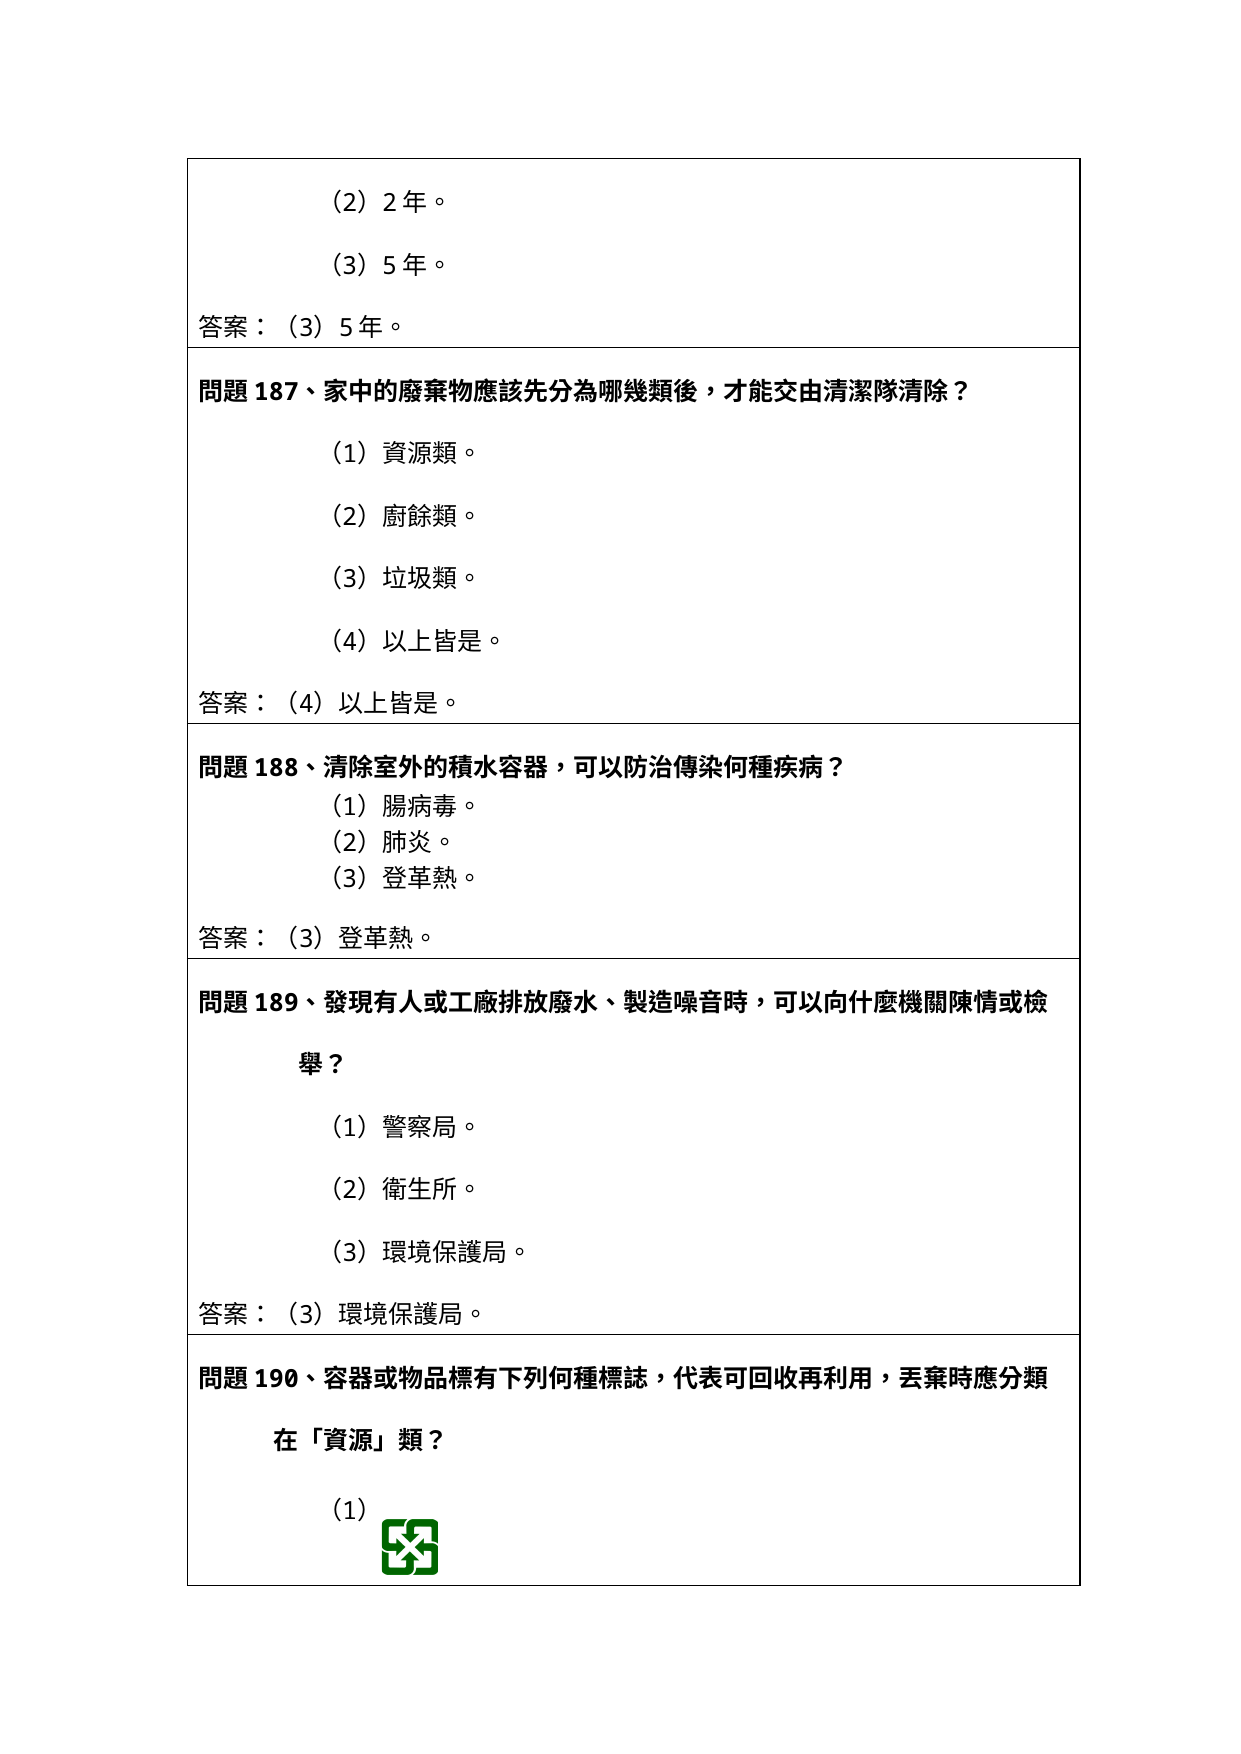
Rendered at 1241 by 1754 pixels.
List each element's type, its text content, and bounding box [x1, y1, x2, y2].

table_cell 問題189、發現有人或工廠排放廢水、製造噪音時，可以向什麼機關陳情或檢舉？ （1）警察局。 （2）衛生所。 （3）環境保護局。 答案：（3）環境保護局。 [188, 959, 1079, 1334]
table_cell （2）2年。 （3）5年。 答案：（3）5年。 [188, 159, 1079, 347]
table_cell 問題190、容器或物品標有下列何種標誌，代表可回收再利用，丟棄時應分類在「資源」類？ （1） [188, 1335, 1079, 1585]
table_cell 問題188、清除室外的積水容器，可以防治傳染何種疾病？ （1）腸病毒。 （2）肺炎。 （3）登革熱。 答案：（3）登革熱。 [188, 724, 1079, 958]
table_cell 問題187、家中的廢棄物應該先分為哪幾類後，才能交由清潔隊清除？ （1）資源類。 （2）廚餘類。 （3）垃圾類。 （4）以上皆是。 答案：（4）以上皆是。 [188, 348, 1079, 723]
